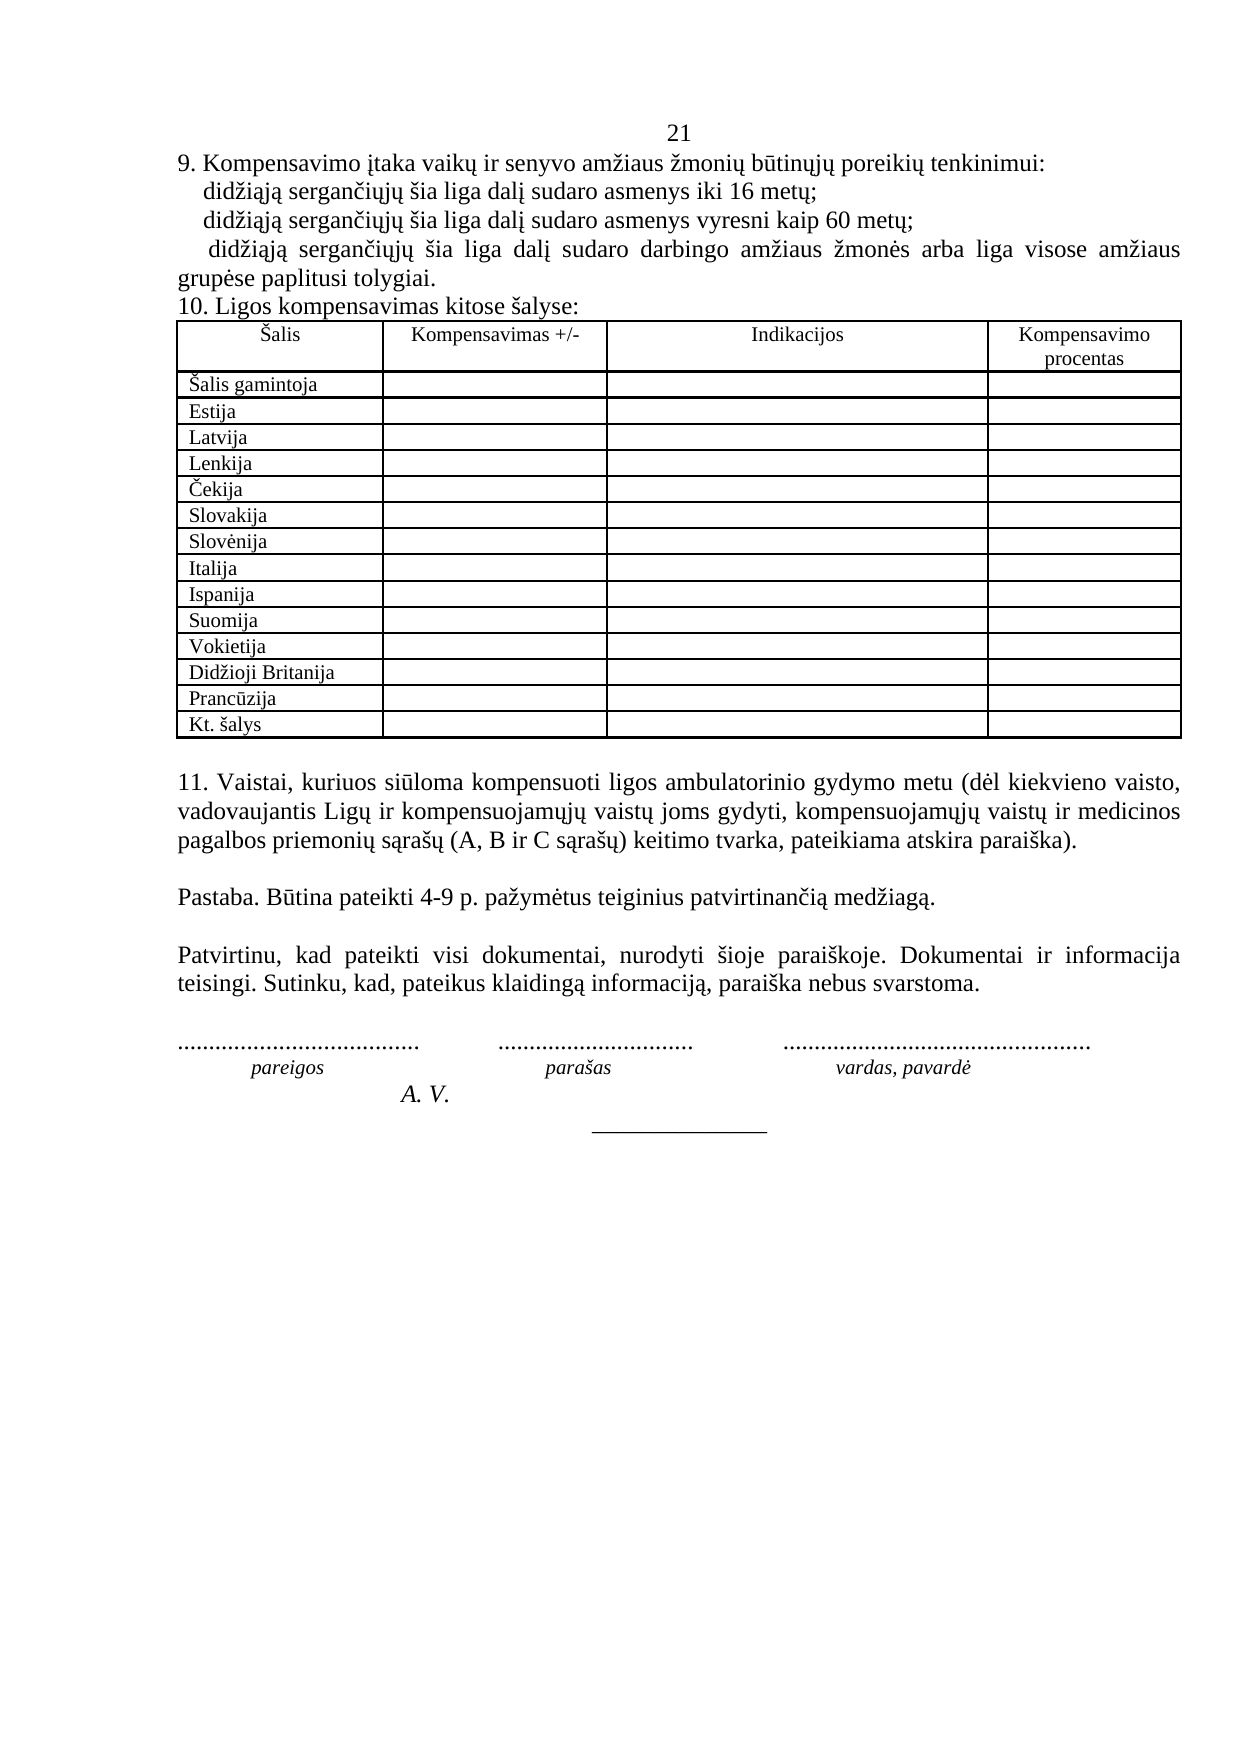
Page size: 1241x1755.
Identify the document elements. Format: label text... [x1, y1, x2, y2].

text pareigos parašas vardas, pavardė [177, 1055, 1181, 1079]
table_cell [384, 582, 606, 606]
table_cell [989, 425, 1180, 449]
text A. V. [327, 1079, 1181, 1107]
table_cell [384, 373, 606, 396]
table_cell [989, 503, 1180, 527]
table_cell [384, 686, 606, 710]
table_cell [384, 425, 606, 449]
table_cell [384, 477, 606, 501]
table_cell [608, 686, 987, 710]
table_cell [989, 451, 1180, 475]
text  didžiąją sergančiųjų šia liga dalį sudaro asmenys iki 16 metų; [177, 176, 1181, 205]
table_cell [608, 582, 987, 606]
table_cell Estija [178, 399, 382, 423]
table_cell Slovakija [178, 503, 382, 527]
table_cell [989, 712, 1180, 736]
table_cell Italija [178, 555, 382, 579]
table_cell [989, 477, 1180, 501]
table_cell Slovėnija [178, 529, 382, 553]
table_cell [608, 373, 987, 396]
table_cell [608, 399, 987, 423]
table_cell [989, 555, 1180, 579]
table_cell Ispanija [178, 582, 382, 606]
text 11. Vaistai, kuriuos siūloma kompensuoti ligos ambulatorinio gydymo metu (dėl kiekvieno vaisto, vadovaujantis Ligų ir kompensuojamųjų vaistų joms gydyti, kompensuojamųjų vaistų ir medicinos pagalbos priemonių sąrašų (A, B ir C sąrašų) keitimo tvarka, pateikiama atskira paraiška). [177, 767, 1181, 853]
table_cell [384, 608, 606, 632]
text 9. Kompensavimo įtaka vaikų ir senyvo amžiaus žmonių būtinųjų poreikių tenkinimui: [177, 148, 1181, 176]
table_cell [989, 399, 1180, 423]
text  didžiąją sergančiųjų šia liga dalį sudaro asmenys vyresni kaip 60 metų; [177, 205, 1181, 234]
table_cell [608, 425, 987, 449]
text 10. Ligos kompensavimas kitose šalyse: [177, 291, 1181, 320]
text ______________ [177, 1107, 1181, 1136]
table_cell Prancūzija [178, 686, 382, 710]
table_cell Didžioji Britanija [178, 660, 382, 684]
table_cell Šalis gamintoja [178, 373, 382, 396]
table_cell [608, 503, 987, 527]
table_cell Vokietija [178, 634, 382, 658]
table_cell [608, 477, 987, 501]
table_header Kompensavimas +/- [384, 322, 606, 370]
text  didžiąją sergančiųjų šia liga dalį sudaro darbingo amžiaus žmonės arba liga visose amžiaus grupėse paplitusi tolygiai. [177, 234, 1181, 291]
table_cell [608, 529, 987, 553]
table_cell [608, 634, 987, 658]
table_cell [608, 712, 987, 736]
table_cell [989, 529, 1180, 553]
table_cell [608, 660, 987, 684]
table_cell [384, 529, 606, 553]
table_cell [608, 555, 987, 579]
text Pastaba. Būtina pateikti 4-9 p. pažymėtus teiginius patvirtinančią medžiagą. [177, 882, 1181, 911]
table_cell [384, 634, 606, 658]
table_cell [989, 373, 1180, 396]
table_cell [608, 451, 987, 475]
table_cell [608, 608, 987, 632]
table_cell [989, 582, 1180, 606]
table_cell Kt. šalys [178, 712, 382, 736]
table_cell Čekija [178, 477, 382, 501]
table_header Šalis [178, 322, 382, 370]
table_cell Latvija [178, 425, 382, 449]
table_header Kompensavimo procentas [989, 322, 1180, 370]
table_cell Suomija [178, 608, 382, 632]
table_cell [989, 660, 1180, 684]
table_cell [384, 555, 606, 579]
table_cell [989, 608, 1180, 632]
table_header Indikacijos [608, 322, 987, 370]
table_cell Lenkija [178, 451, 382, 475]
table_cell [384, 712, 606, 736]
table_cell [384, 451, 606, 475]
text Patvirtinu, kad pateikti visi dokumentai, nurodyti šioje paraiškoje. Dokumentai ir informacija teisingi. Sutinku, kad, pateikus klaidingą informaciją, paraiška nebus svarstoma. [177, 940, 1181, 997]
table_cell [384, 503, 606, 527]
table_cell [384, 660, 606, 684]
table_cell [384, 399, 606, 423]
table_cell [989, 634, 1180, 658]
table_cell [989, 686, 1180, 710]
